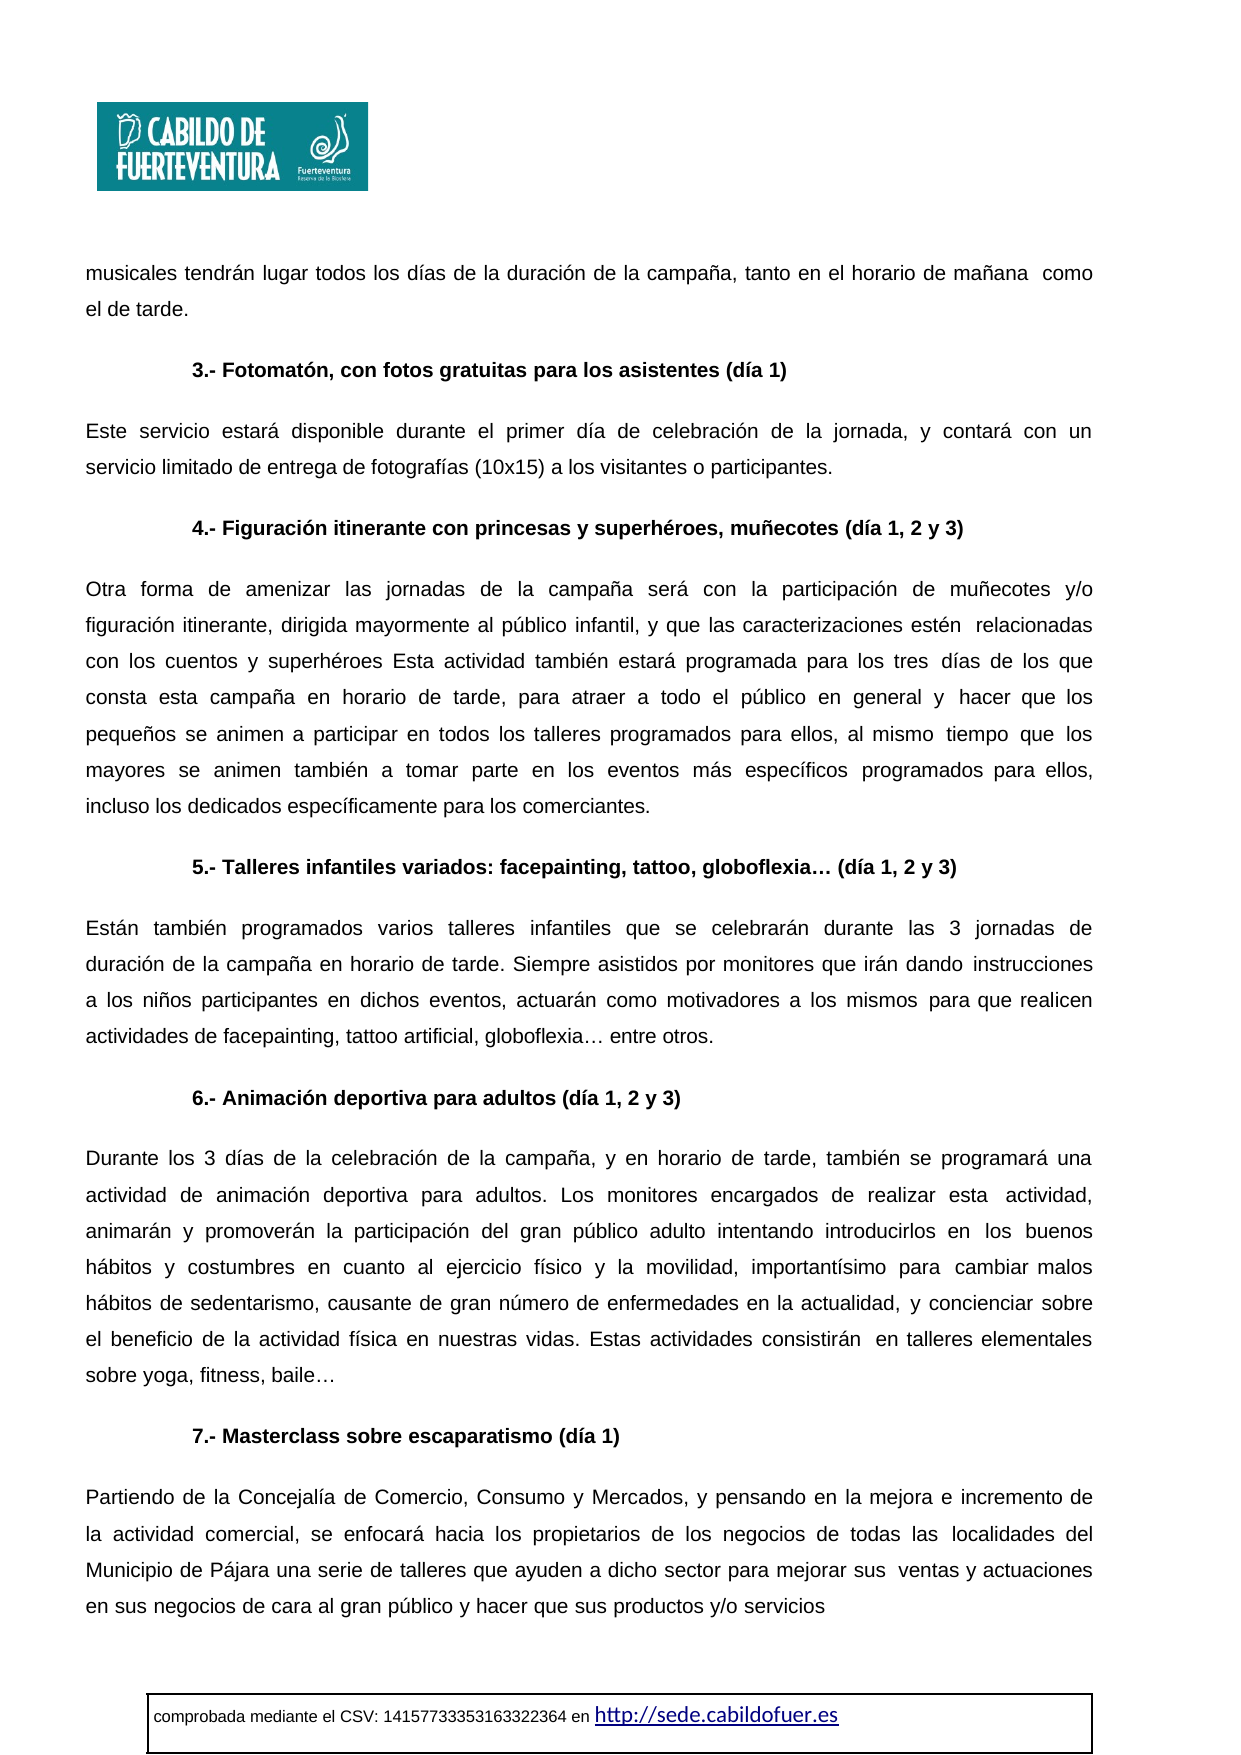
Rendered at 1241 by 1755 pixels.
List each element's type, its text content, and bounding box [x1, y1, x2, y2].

subtitle 4.- Figuración itinerante con princesas y superhéroes, muñecotes (día 1, 2 y 3) [192, 516, 1107, 540]
text Durante los 3 días de la celebración de la campaña, y en horario de tarde, también se programará una actividad de animación deportiva para adultos. Los monitores encargados de realizar esta actividad, animarán y promoverán la participación del gran público adulto intentando introducirlos en los buenos hábitos y costumbres en cuanto al ejercicio físico y la movilidad, importantísimo para cambiar malos hábitos de sedentarismo, causante de gran número de enfermedades en la actualidad, y concienciar sobre el beneficio de la actividad física en nuestras vidas. Estas actividades consistirán en talleres elementales sobre yoga, fitness, baile… [85, 1146, 1093, 1387]
subtitle 6.- Animación deportiva para adultos (día 1, 2 y 3) [192, 1085, 1107, 1109]
text Este servicio estará disponible durante el primer día de celebración de la jornada, y contará con un servicio limitado de entrega de fotografías (10x15) a los visitantes o participantes. [85, 418, 1093, 479]
text Están también programados varios talleres infantiles que se celebrarán durante las 3 jornadas de duración de la campaña en horario de tarde. Siempre asistidos por monitores que irán dando instrucciones a los niños participantes en dichos eventos, actuarán como motivadores a los mismos para que realicen actividades de facepainting, tattoo artificial, globoflexia… entre otros. [85, 916, 1093, 1048]
subtitle 7.- Masterclass sobre escaparatismo (día 1) [192, 1424, 1107, 1448]
subtitle 3.- Fotomatón, con fotos gratuitas para los asistentes (día 1) [192, 358, 1107, 382]
subtitle 5.- Talleres infantiles variados: facepainting, tattoo, globoflexia… (día 1, 2 y 3) [192, 855, 1107, 879]
text musicales tendrán lugar todos los días de la duración de la campaña, tanto en el horario de mañana como el de tarde. [85, 260, 1093, 320]
text Otra forma de amenizar las jornadas de la campaña será con la participación de muñecotes y/o figuración itinerante, dirigida mayormente al público infantil, y que las caracterizaciones estén relacionadas con los cuentos y superhéroes Esta actividad también estará programada para los tres días de los que consta esta campaña en horario de tarde, para atraer a todo el público en general y hacer que los pequeños se animen a participar en todos los talleres programados para ellos, al mismo tiempo que los mayores se animen también a tomar parte en los eventos más específicos programados para ellos, incluso los dedicados específicamente para los comerciantes. [85, 577, 1093, 818]
text Partiendo de la Concejalía de Comercio, Consumo y Mercados, y pensando en la mejora e incremento de la actividad comercial, se enfocará hacia los propietarios de los negocios de todas las localidades del Municipio de Pájara una serie de talleres que ayuden a dicho sector para mejorar sus ventas y actuaciones en sus negocios de cara al gran público y hacer que sus productos y/o servicios [85, 1485, 1093, 1618]
